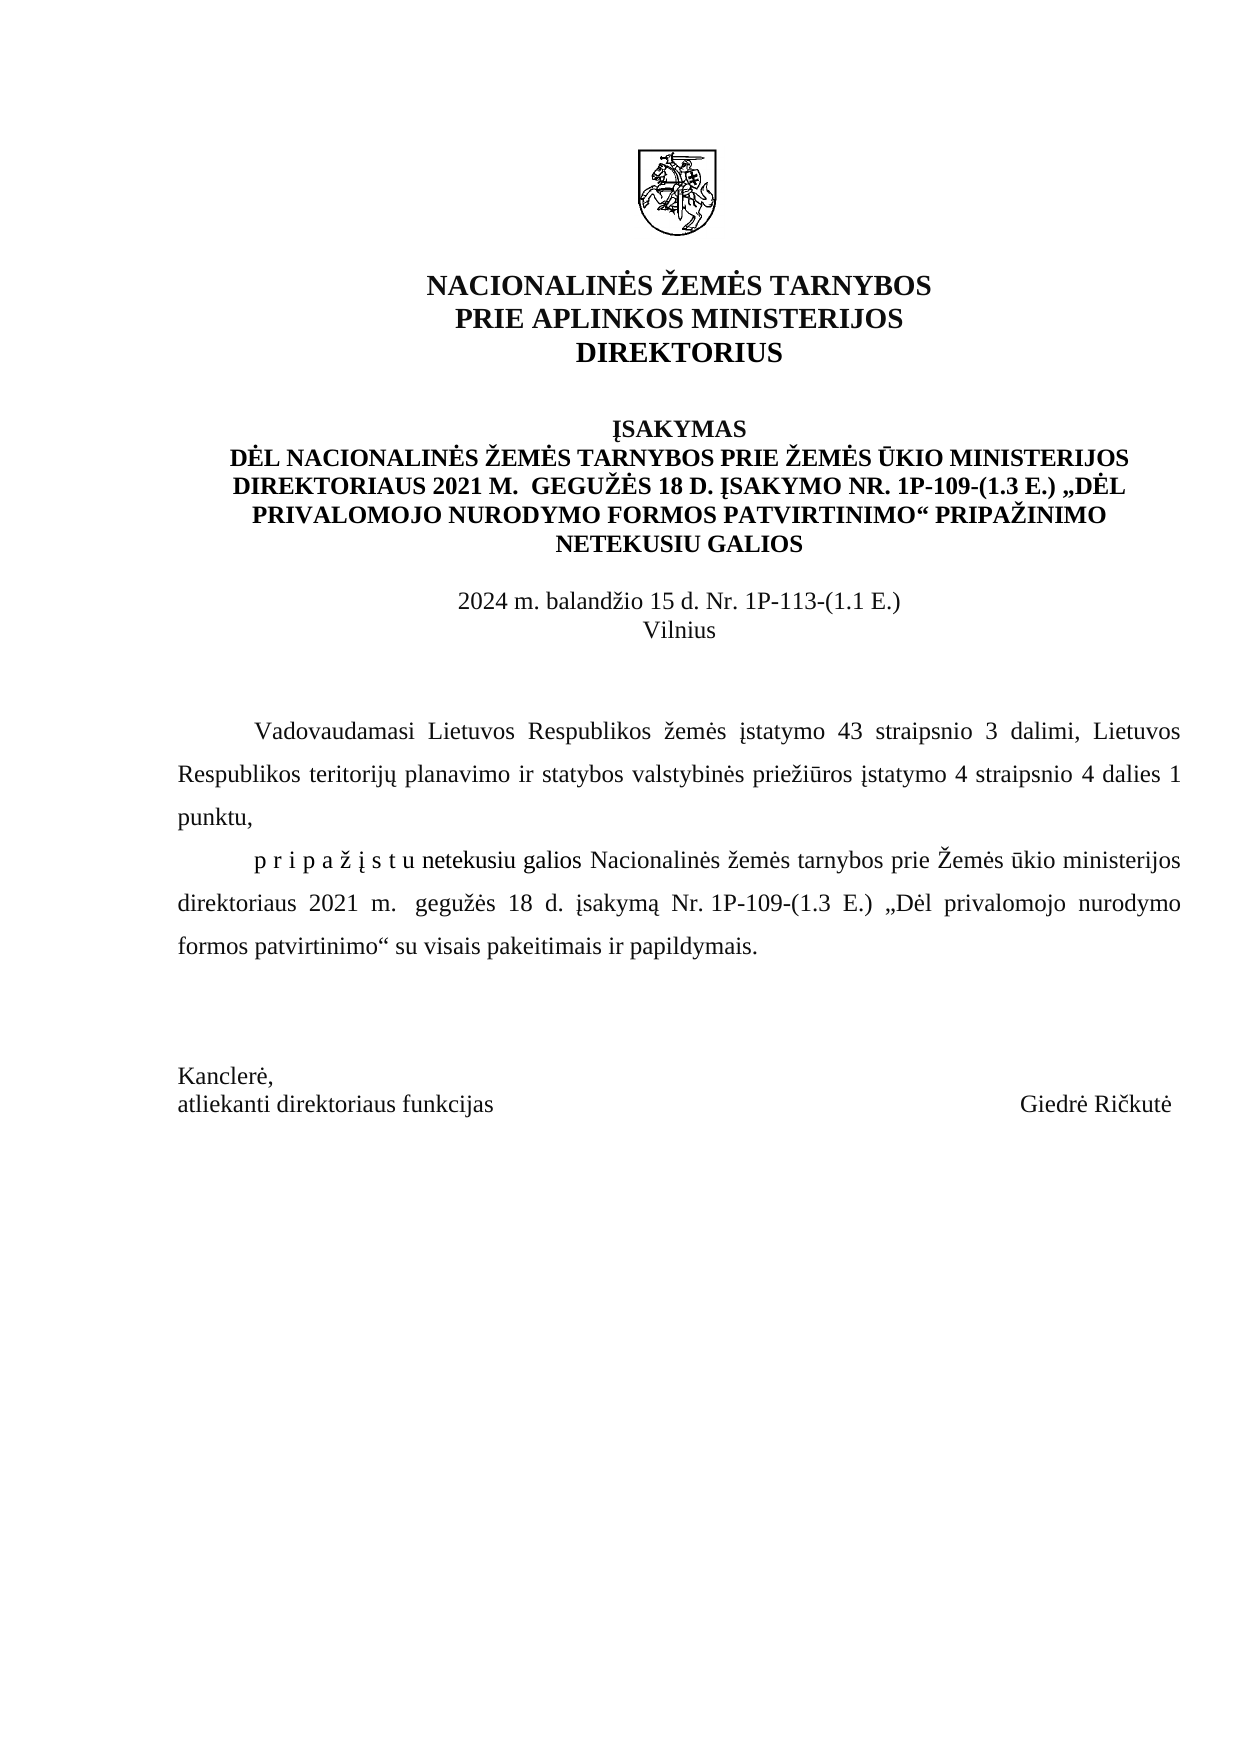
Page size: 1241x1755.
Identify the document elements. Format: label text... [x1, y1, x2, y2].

subtitle 2024 m. balandžio 15 d. Nr. 1P-113-(1.1 E.) [177, 586, 1181, 615]
text Vilnius [177, 615, 1181, 644]
text įsakymas [177, 414, 1181, 443]
text direktorius [177, 335, 1181, 368]
text Vadovaudamasi Lietuvos Respublikos žemės įstatymo 43 straipsnio 3 dalimi, Lietuvos Respublikos teritorijų planavimo ir statybos valstybinės priežiūros įstatymo 4 straipsnio 4 dalies 1 punktu, [177, 716, 1181, 831]
text PRIE APLINKOS MINISTERIJOS [177, 301, 1181, 335]
subtitle DĖL Nacionalinės žemės tarnybos prie ŽEMĖS ŪKIO MINISTERIJOS DIREKTORIAUS 2021 m. gegužės 18 d. įsakymo Nr. 1P-109-(1.3 E.) „Dėl privalomojo nurodymo formos patvirtinimo“ pRIPAŽINIMO NETEKUSIU GALIOS [177, 443, 1181, 558]
text p r i p a ž į s t u netekusiu galios Nacionalinės žemės tarnybos prie Žemės ūkio ministerijos direktoriaus 2021 m. gegužės 18 d. įsakymą Nr. 1P-109-(1.3 E.) „Dėl privalomojo nurodymo formos patvirtinimo“ su visais pakeitimais ir papildymais. [177, 845, 1181, 960]
text atliekanti direktoriaus funkcijas Giedrė Ričkutė [177, 1089, 1181, 1118]
text Kanclerė, [177, 1061, 1181, 1089]
text NacionalinĖs ŽemĖs tarnybos [177, 268, 1181, 301]
